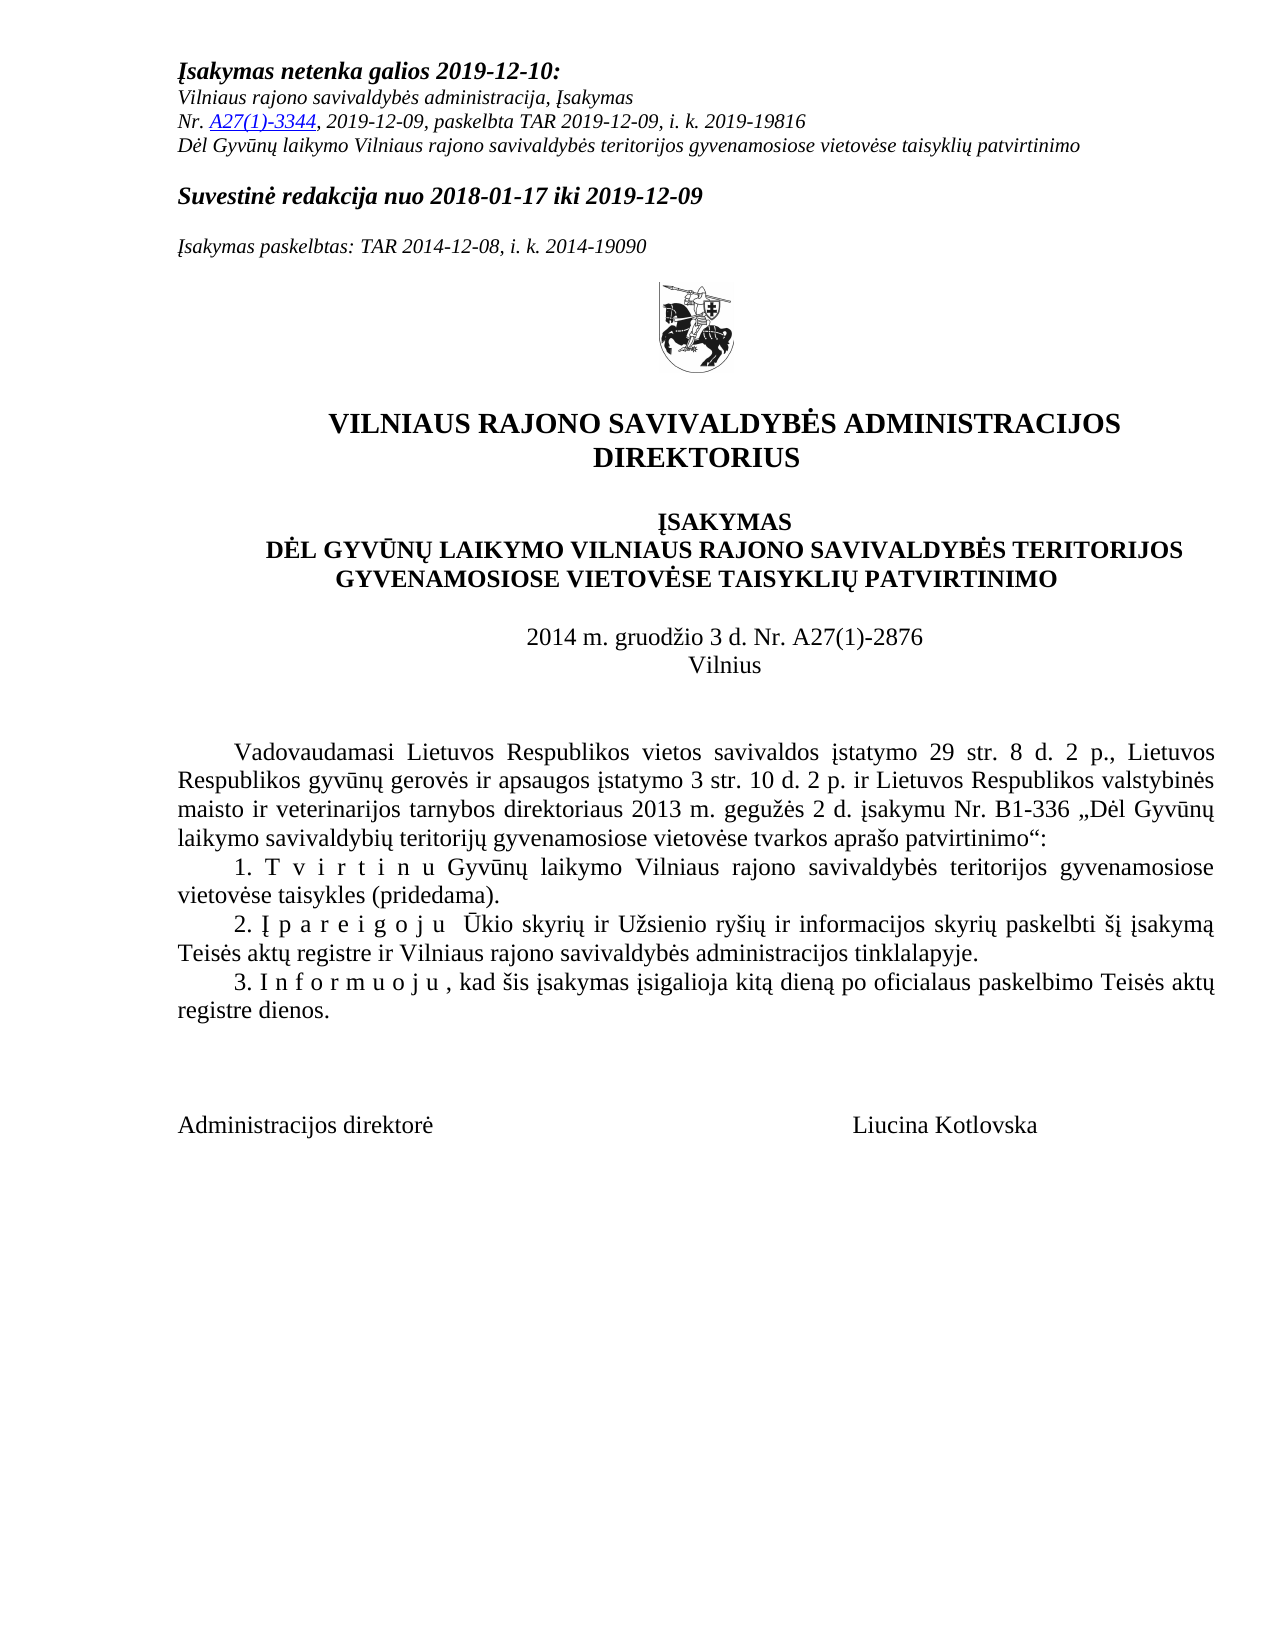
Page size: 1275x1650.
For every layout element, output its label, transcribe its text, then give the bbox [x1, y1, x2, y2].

text 1. T v i r t i n u Gyvūnų laikymo Vilniaus rajono savivaldybės teritorijos gyvenamosiose vietovėse taisykles (pridedama). [177, 852, 1216, 909]
text Nr. A27(1)-3344, 2019-12-09, paskelbta TAR 2019-12-09, i. k. 2019-19816 [177, 109, 1216, 133]
text Įsakymas netenka galios 2019-12-10: [177, 56, 1216, 85]
text 2. Į p a r e i g o j u Ūkio skyrių ir Užsienio ryšių ir informacijos skyrių paskelbti šį įsakymą Teisės aktų registre ir Vilniaus rajono savivaldybės administracijos tinklalapyje. [177, 909, 1216, 967]
text Vilnius [177, 651, 1216, 679]
text Vadovaudamasi Lietuvos Respublikos vietos savivaldos įstatymo 29 str. 8 d. 2 p., Lietuvos Respublikos gyvūnų gerovės ir apsaugos įstatymo 3 str. 10 d. 2 p. ir Lietuvos Respublikos valstybinės maisto ir veterinarijos tarnybos direktoriaus 2013 m. gegužės 2 d. įsakymu Nr. B1-336 „Dėl Gyvūnų laikymo savivaldybių teritorijų gyvenamosiose vietovėse tvarkos aprašo patvirtinimo“: [177, 737, 1216, 852]
text VILNIAUS RAJONO SAVIVALDYBĖS ADMINISTRACIJOS DIREKTORIUS [177, 406, 1216, 473]
text Dėl Gyvūnų laikymo Vilniaus rajono savivaldybės teritorijos gyvenamosiose vietovėse taisyklių patvirtinimo [177, 133, 1216, 157]
text Įsakymas paskelbtas: TAR 2014-12-08, i. k. 2014-19090 [177, 234, 1216, 258]
text Administracijos direktorė Liucina Kotlovska [177, 1111, 1216, 1139]
text 2014 m. gruodžio 3 d. Nr. A27(1)-2876 [177, 622, 1216, 651]
text Suvestinė redakcija nuo 2018-01-17 iki 2019-12-09 [177, 181, 1216, 210]
text Vilniaus rajono savivaldybės administracija, Įsakymas [177, 85, 1216, 109]
text DĖL GYVŪNŲ LAIKYMO VILNIAUS RAJONO SAVIVALDYBĖS TERITORIJOS GYVENAMOSIOSE VIETOVĖSE TAISYKLIŲ PATVIRTINIMO [177, 536, 1216, 593]
text ĮSAKYMAS [177, 507, 1216, 536]
text 3. I n f o r m u o j u , kad šis įsakymas įsigalioja kitą dieną po oficialaus paskelbimo Teisės aktų registre dienos. [177, 967, 1216, 1024]
